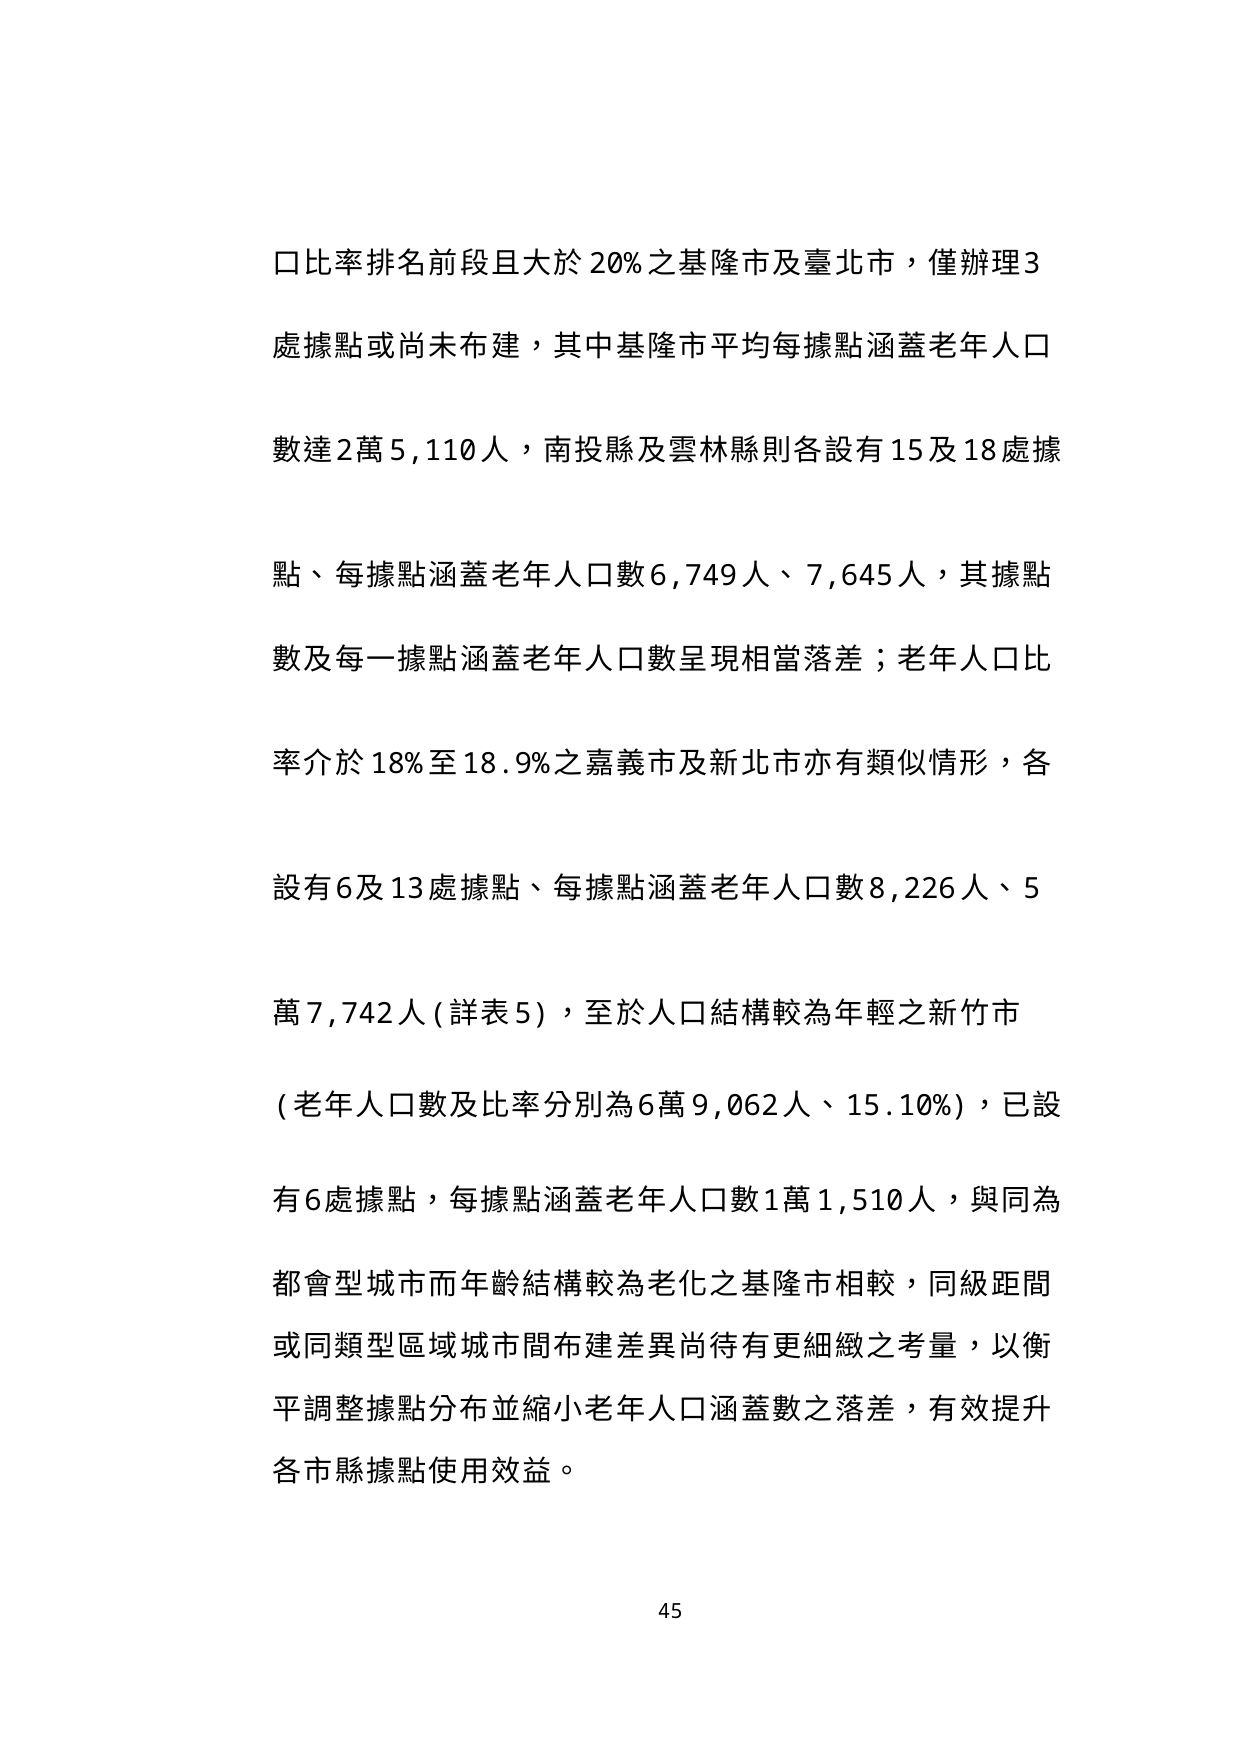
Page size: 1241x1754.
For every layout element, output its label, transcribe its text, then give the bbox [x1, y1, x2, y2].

text 口比率排名前段且大於20%之基隆市及臺北市，僅辦理3處據點或尚未布建，其中基隆市平均每據點涵蓋老年人口數達2萬5,110人，南投縣及雲林縣則各設有15及18處據點、每據點涵蓋老年人口數6,749人、7,645人，其據點數及每一據點涵蓋老年人口數呈現相當落差；老年人口比率介於18%至18.9%之嘉義市及新北市亦有類似情形，各設有6及13處據點、每據點涵蓋老年人口數8,226人、5萬7,742人(詳表5)，至於人口結構較為年輕之新竹市(老年人口數及比率分別為6萬9,062人、15.10%)，已設有6處據點，每據點涵蓋老年人口數1萬1,510人，與同為都會型城市而年齡結構較為老化之基隆市相較，同級距間或同類型區域城市間布建差異尚待有更細緻之考量，以衡平調整據點分布並縮小老年人口涵蓋數之落差，有效提升各市縣據點使用效益。 [266, 177, 1063, 1490]
